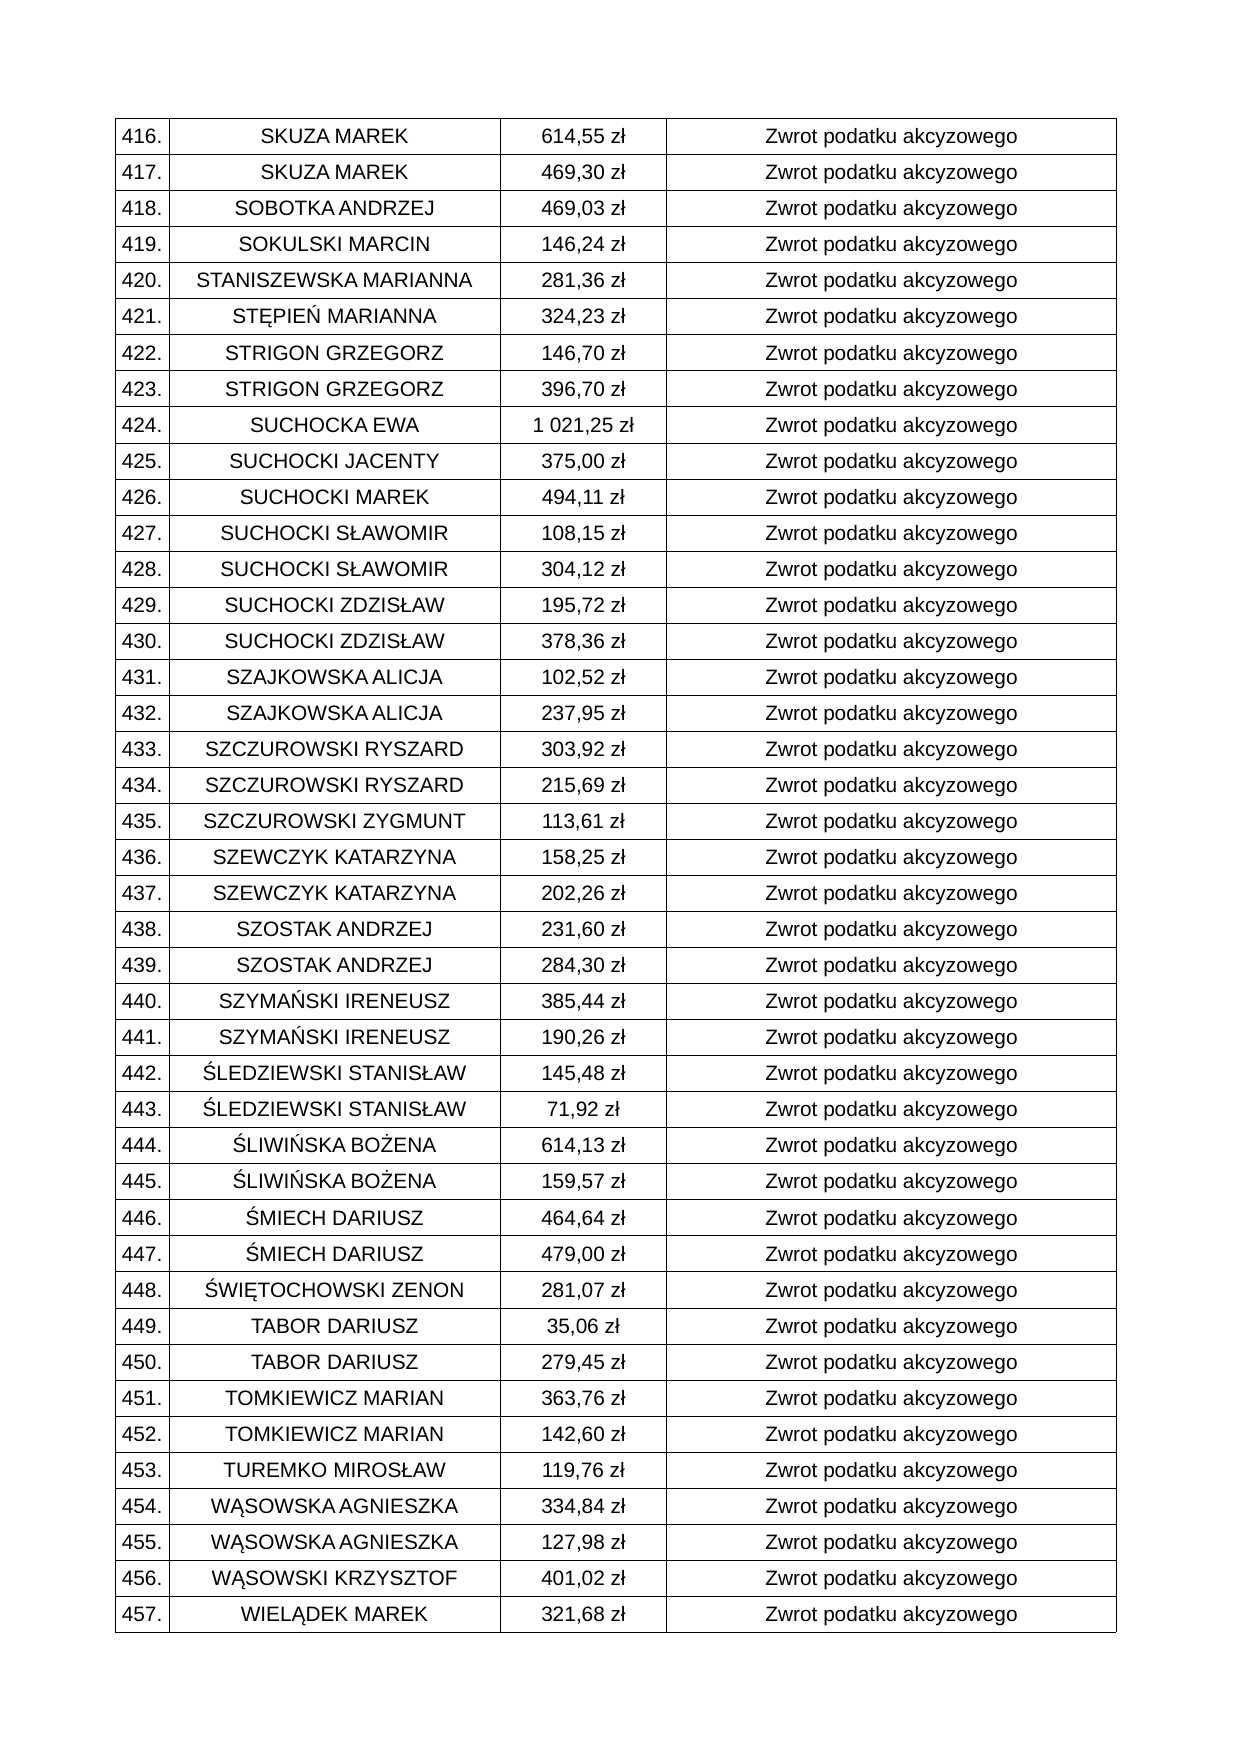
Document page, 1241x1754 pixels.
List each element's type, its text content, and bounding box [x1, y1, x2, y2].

table_cell 494,11 zł [501, 480, 666, 514]
table_cell SUCHOCKI SŁAWOMIR [170, 552, 500, 587]
table_cell Zwrot podatku akcyzowego [667, 588, 1116, 623]
table_cell SZOSTAK ANDRZEJ [170, 948, 500, 983]
table_cell SZCZUROWSKI RYSZARD [170, 732, 500, 767]
table_cell STRIGON GRZEGORZ [170, 335, 500, 370]
table_cell SKUZA MAREK [170, 119, 500, 154]
table_cell 71,92 zł [501, 1092, 666, 1127]
table_cell Zwrot podatku akcyzowego [667, 1453, 1116, 1488]
table_cell Zwrot podatku akcyzowego [667, 516, 1116, 551]
table_cell 442. [116, 1056, 169, 1091]
table_cell 614,55 zł [501, 119, 666, 154]
table_cell Zwrot podatku akcyzowego [667, 299, 1116, 334]
table_cell Zwrot podatku akcyzowego [667, 1561, 1116, 1596]
table_cell 420. [116, 263, 169, 298]
table_cell Zwrot podatku akcyzowego [667, 1345, 1116, 1379]
table_cell 451. [116, 1381, 169, 1416]
table_cell 321,68 zł [501, 1597, 666, 1632]
table_cell Zwrot podatku akcyzowego [667, 371, 1116, 406]
table_cell 303,92 zł [501, 732, 666, 767]
table_cell SUCHOCKI JACENTY [170, 444, 500, 478]
table_cell SZEWCZYK KATARZYNA [170, 840, 500, 875]
table_cell SZYMAŃSKI IRENEUSZ [170, 984, 500, 1019]
table_cell 435. [116, 804, 169, 839]
table_cell TOMKIEWICZ MARIAN [170, 1417, 500, 1452]
table_cell TOMKIEWICZ MARIAN [170, 1381, 500, 1416]
table_cell ŚLIWIŃSKA BOŻENA [170, 1128, 500, 1163]
table_cell SZAJKOWSKA ALICJA [170, 696, 500, 731]
table_cell Zwrot podatku akcyzowego [667, 660, 1116, 695]
table_cell Zwrot podatku akcyzowego [667, 1128, 1116, 1163]
table_cell 102,52 zł [501, 660, 666, 695]
table_cell WĄSOWSKA AGNIESZKA [170, 1525, 500, 1560]
table_cell 423. [116, 371, 169, 406]
table_cell Zwrot podatku akcyzowego [667, 335, 1116, 370]
table_cell WĄSOWSKA AGNIESZKA [170, 1489, 500, 1524]
table_cell SUCHOCKI SŁAWOMIR [170, 516, 500, 551]
table_cell ŚLEDZIEWSKI STANISŁAW [170, 1092, 500, 1127]
table_cell Zwrot podatku akcyzowego [667, 191, 1116, 226]
table_cell 334,84 zł [501, 1489, 666, 1524]
table_cell Zwrot podatku akcyzowego [667, 1381, 1116, 1416]
table_cell STĘPIEŃ MARIANNA [170, 299, 500, 334]
table_cell Zwrot podatku akcyzowego [667, 480, 1116, 514]
table_cell ŚLEDZIEWSKI STANISŁAW [170, 1056, 500, 1091]
table_cell SUCHOCKI ZDZISŁAW [170, 588, 500, 623]
table_cell Zwrot podatku akcyzowego [667, 840, 1116, 875]
table_cell 385,44 zł [501, 984, 666, 1019]
table_cell SUCHOCKI ZDZISŁAW [170, 624, 500, 659]
table_cell 237,95 zł [501, 696, 666, 731]
table_cell 457. [116, 1597, 169, 1632]
table_cell STANISZEWSKA MARIANNA [170, 263, 500, 298]
table_cell 401,02 zł [501, 1561, 666, 1596]
table_cell 146,70 zł [501, 335, 666, 370]
table_cell Zwrot podatku akcyzowego [667, 1164, 1116, 1199]
table_cell 422. [116, 335, 169, 370]
table_cell 438. [116, 912, 169, 947]
table_cell 425. [116, 444, 169, 478]
table_cell Zwrot podatku akcyzowego [667, 263, 1116, 298]
table_cell 444. [116, 1128, 169, 1163]
table_cell 396,70 zł [501, 371, 666, 406]
table_cell 433. [116, 732, 169, 767]
table_cell Zwrot podatku akcyzowego [667, 1200, 1116, 1235]
table_cell 281,36 zł [501, 263, 666, 298]
table_cell SZYMAŃSKI IRENEUSZ [170, 1020, 500, 1055]
table_cell 454. [116, 1489, 169, 1524]
table_cell SUCHOCKI MAREK [170, 480, 500, 514]
table_cell ŚLIWIŃSKA BOŻENA [170, 1164, 500, 1199]
table_cell Zwrot podatku akcyzowego [667, 768, 1116, 803]
table_cell Zwrot podatku akcyzowego [667, 876, 1116, 911]
table_cell TUREMKO MIROSŁAW [170, 1453, 500, 1488]
table_cell Zwrot podatku akcyzowego [667, 1020, 1116, 1055]
table_cell 456. [116, 1561, 169, 1596]
table_cell 443. [116, 1092, 169, 1127]
table_cell 159,57 zł [501, 1164, 666, 1199]
table_cell 417. [116, 155, 169, 190]
table_cell WĄSOWSKI KRZYSZTOF [170, 1561, 500, 1596]
table_cell 439. [116, 948, 169, 983]
table_cell SOKULSKI MARCIN [170, 227, 500, 262]
table_cell 215,69 zł [501, 768, 666, 803]
table_cell 441. [116, 1020, 169, 1055]
table_cell Zwrot podatku akcyzowego [667, 1309, 1116, 1343]
table_cell 127,98 zł [501, 1525, 666, 1560]
table_cell 426. [116, 480, 169, 514]
table_cell 440. [116, 984, 169, 1019]
table_cell Zwrot podatku akcyzowego [667, 948, 1116, 983]
table_cell 418. [116, 191, 169, 226]
table_cell 146,24 zł [501, 227, 666, 262]
table_cell Zwrot podatku akcyzowego [667, 119, 1116, 154]
table_cell WIELĄDEK MAREK [170, 1597, 500, 1632]
table_cell 231,60 zł [501, 912, 666, 947]
table_cell 450. [116, 1345, 169, 1379]
table_cell 447. [116, 1236, 169, 1271]
table_cell Zwrot podatku akcyzowego [667, 444, 1116, 478]
table_cell 421. [116, 299, 169, 334]
table_cell 469,03 zł [501, 191, 666, 226]
table_cell ŚWIĘTOCHOWSKI ZENON [170, 1272, 500, 1307]
table_cell 427. [116, 516, 169, 551]
table_cell Zwrot podatku akcyzowego [667, 804, 1116, 839]
table_cell Zwrot podatku akcyzowego [667, 1417, 1116, 1452]
table_cell 378,36 zł [501, 624, 666, 659]
table_cell 614,13 zł [501, 1128, 666, 1163]
table_cell 453. [116, 1453, 169, 1488]
table_cell 279,45 zł [501, 1345, 666, 1379]
table_cell 113,61 zł [501, 804, 666, 839]
table_cell Zwrot podatku akcyzowego [667, 1525, 1116, 1560]
table_cell Zwrot podatku akcyzowego [667, 552, 1116, 587]
table_cell 284,30 zł [501, 948, 666, 983]
table_cell Zwrot podatku akcyzowego [667, 1272, 1116, 1307]
table_cell Zwrot podatku akcyzowego [667, 227, 1116, 262]
table_cell Zwrot podatku akcyzowego [667, 155, 1116, 190]
table_cell Zwrot podatku akcyzowego [667, 732, 1116, 767]
table_cell SUCHOCKA EWA [170, 407, 500, 442]
table_cell 145,48 zł [501, 1056, 666, 1091]
table_cell SZOSTAK ANDRZEJ [170, 912, 500, 947]
table_cell SZAJKOWSKA ALICJA [170, 660, 500, 695]
table_cell ŚMIECH DARIUSZ [170, 1200, 500, 1235]
table_cell 416. [116, 119, 169, 154]
table_cell 445. [116, 1164, 169, 1199]
table_cell 1 021,25 zł [501, 407, 666, 442]
table_cell Zwrot podatku akcyzowego [667, 912, 1116, 947]
table_cell 190,26 zł [501, 1020, 666, 1055]
table_cell 108,15 zł [501, 516, 666, 551]
table_cell 437. [116, 876, 169, 911]
table_cell Zwrot podatku akcyzowego [667, 1489, 1116, 1524]
table_cell 375,00 zł [501, 444, 666, 478]
table_cell Zwrot podatku akcyzowego [667, 984, 1116, 1019]
table_cell Zwrot podatku akcyzowego [667, 407, 1116, 442]
table_cell Zwrot podatku akcyzowego [667, 1236, 1116, 1271]
table_cell ŚMIECH DARIUSZ [170, 1236, 500, 1271]
table_cell 419. [116, 227, 169, 262]
table_cell 428. [116, 552, 169, 587]
table_cell TABOR DARIUSZ [170, 1345, 500, 1379]
table_cell 431. [116, 660, 169, 695]
table_cell STRIGON GRZEGORZ [170, 371, 500, 406]
table_cell Zwrot podatku akcyzowego [667, 1056, 1116, 1091]
table_cell Zwrot podatku akcyzowego [667, 696, 1116, 731]
table_cell 452. [116, 1417, 169, 1452]
table_cell Zwrot podatku akcyzowego [667, 624, 1116, 659]
table_cell 449. [116, 1309, 169, 1343]
table_cell 324,23 zł [501, 299, 666, 334]
table_cell 195,72 zł [501, 588, 666, 623]
table_cell 479,00 zł [501, 1236, 666, 1271]
table_cell 429. [116, 588, 169, 623]
table_cell 448. [116, 1272, 169, 1307]
table_cell 281,07 zł [501, 1272, 666, 1307]
table_cell SZCZUROWSKI RYSZARD [170, 768, 500, 803]
table_cell 434. [116, 768, 169, 803]
table_cell 464,64 zł [501, 1200, 666, 1235]
table_cell 446. [116, 1200, 169, 1235]
table_cell Zwrot podatku akcyzowego [667, 1597, 1116, 1632]
table_cell 436. [116, 840, 169, 875]
table_cell 202,26 zł [501, 876, 666, 911]
table_cell 35,06 zł [501, 1309, 666, 1343]
table_cell 424. [116, 407, 169, 442]
table_cell TABOR DARIUSZ [170, 1309, 500, 1343]
table_cell 119,76 zł [501, 1453, 666, 1488]
table_cell 304,12 zł [501, 552, 666, 587]
table_cell 469,30 zł [501, 155, 666, 190]
table_cell 363,76 zł [501, 1381, 666, 1416]
table_cell 158,25 zł [501, 840, 666, 875]
table_cell 430. [116, 624, 169, 659]
table_cell SKUZA MAREK [170, 155, 500, 190]
table_cell SZEWCZYK KATARZYNA [170, 876, 500, 911]
table_cell SZCZUROWSKI ZYGMUNT [170, 804, 500, 839]
table_cell Zwrot podatku akcyzowego [667, 1092, 1116, 1127]
table_cell 432. [116, 696, 169, 731]
table_cell 455. [116, 1525, 169, 1560]
table_cell SOBOTKA ANDRZEJ [170, 191, 500, 226]
table_cell 142,60 zł [501, 1417, 666, 1452]
